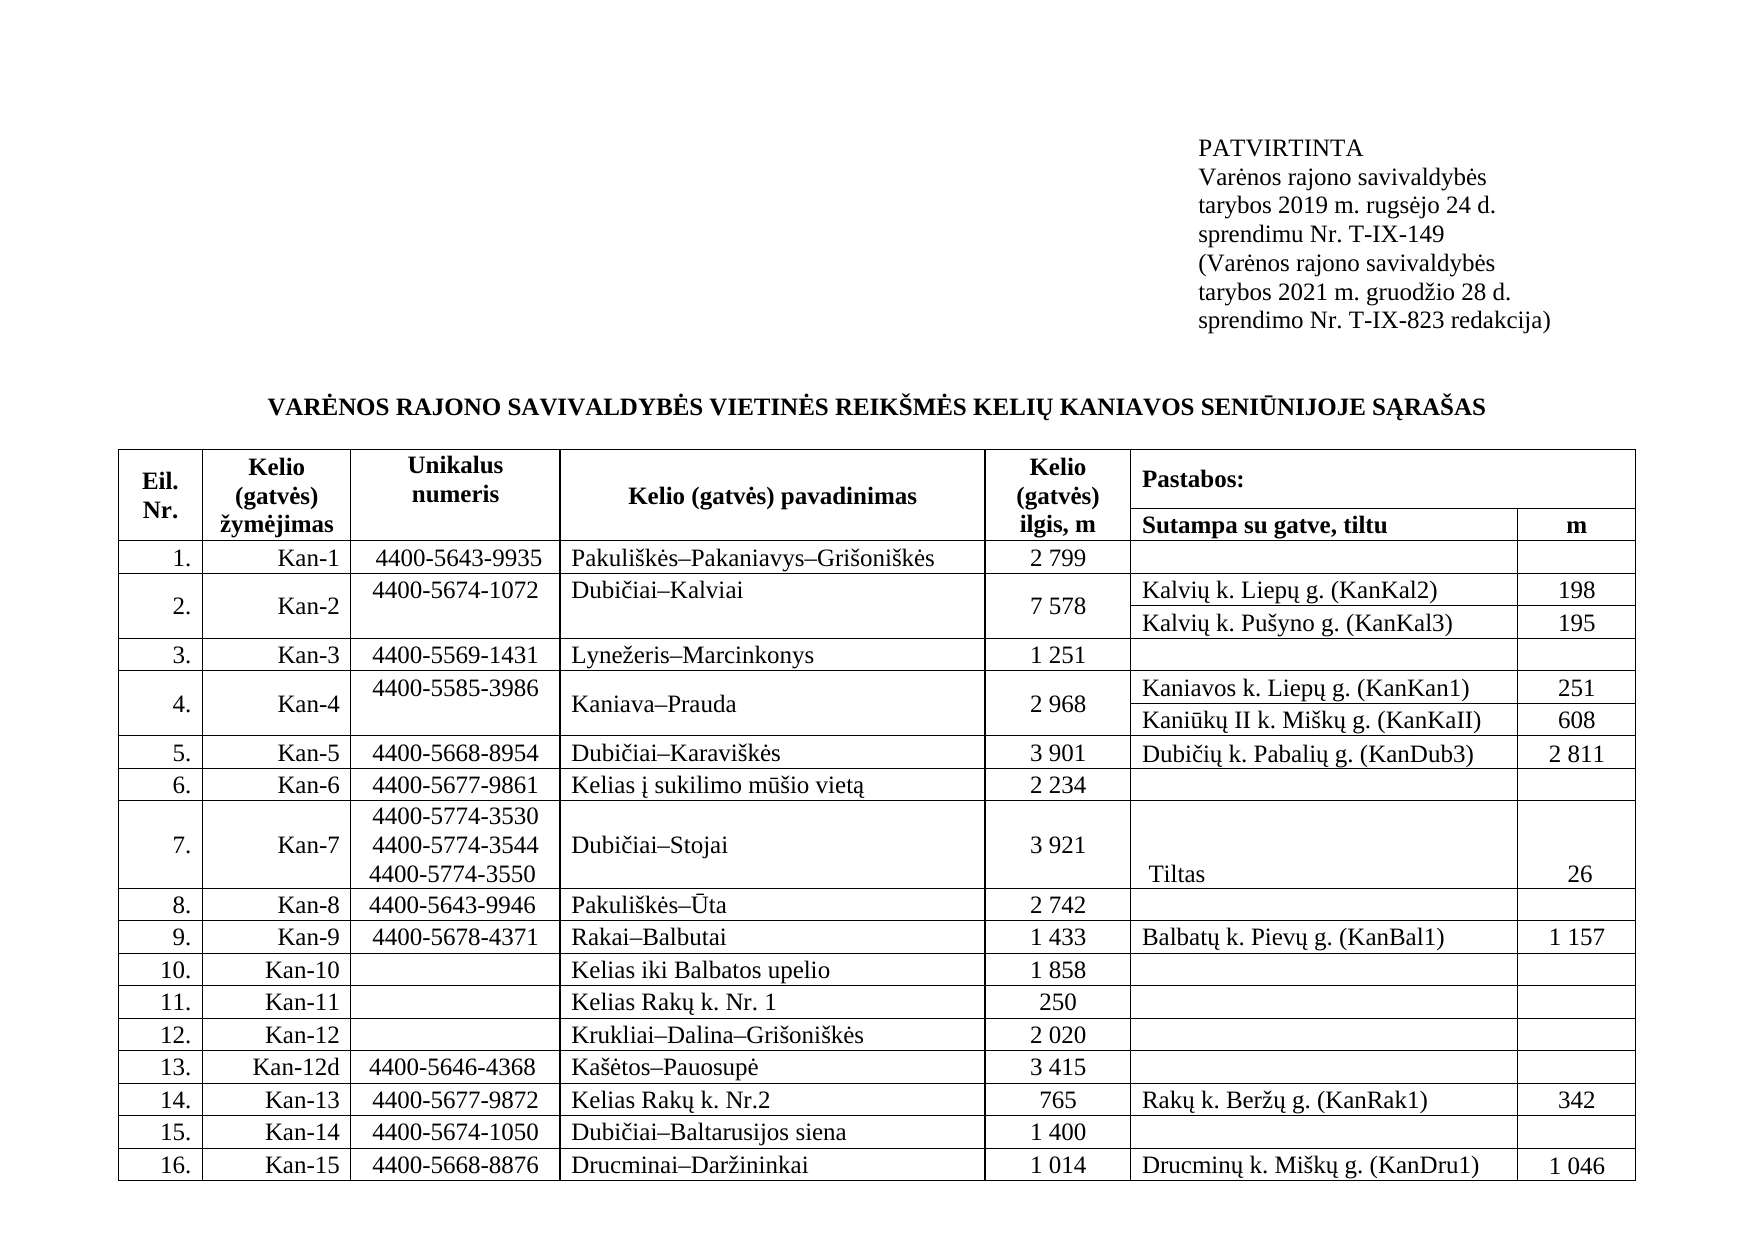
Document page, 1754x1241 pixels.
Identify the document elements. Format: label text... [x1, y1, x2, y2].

table_cell Kan-13 [203, 1084, 350, 1115]
table_cell Kan-3 [203, 639, 350, 670]
table_cell [1518, 541, 1635, 573]
table_cell 4400-5674-1072 [351, 574, 559, 605]
table_cell 4400-5646-4368 [351, 1051, 559, 1082]
table_header Kelio (gatvės) žymėjimas [203, 450, 350, 540]
table_cell 4. [119, 671, 202, 735]
table_cell Drucminų k. Miškų g. (KanDru1) [1131, 1149, 1517, 1180]
table_cell Rakų k. Beržų g. (KanRak1) [1131, 1084, 1517, 1115]
table_cell [1131, 1019, 1517, 1050]
table_cell [1518, 639, 1635, 670]
table_cell Kan-4 [203, 671, 350, 735]
table_cell 6. [119, 769, 202, 800]
table_cell Krukliai–Dalina–Grišoniškės [561, 1019, 984, 1050]
table_cell 3 921 [986, 801, 1130, 887]
table_cell 4400-5569-1431 [351, 639, 559, 670]
table_cell Kelias iki Balbatos upelio [561, 954, 984, 985]
table_cell Kan-14 [203, 1116, 350, 1147]
table_cell Sutampa su gatve, tiltu [1131, 509, 1517, 540]
table_cell [1131, 769, 1517, 800]
table_cell Balbatų k. Pievų g. (KanBal1) [1131, 921, 1517, 952]
table_cell 4400-5643-9946 [351, 889, 559, 920]
table_cell 2 020 [986, 1019, 1130, 1050]
table_cell 1. [119, 541, 202, 573]
table_cell [351, 954, 559, 985]
table_cell Tiltas [1131, 801, 1517, 887]
table_cell 4400-5678-4371 [351, 921, 559, 952]
table_cell Kaniava–Prauda [561, 671, 984, 735]
table_cell 4400-5677-9872 [351, 1084, 559, 1115]
table_cell 4400-5774-3530 4400-5774-3544 4400-5774-3550 [351, 801, 559, 887]
table_header Kelio (gatvės) ilgis, m [986, 450, 1130, 540]
table_cell 11. [119, 986, 202, 1017]
table_cell 4400-5677-9861 [351, 769, 559, 800]
table_cell [1518, 889, 1635, 920]
table_cell Dubičiai–Baltarusijos siena [561, 1116, 984, 1147]
table_header Kelio (gatvės) pavadinimas [561, 450, 984, 540]
table_cell 7 578 [986, 574, 1130, 638]
table_cell [1131, 889, 1517, 920]
table_cell [1131, 1116, 1517, 1147]
table_cell Kan-6 [203, 769, 350, 800]
table_cell 15. [119, 1116, 202, 1147]
table_cell 4400-5674-1050 [351, 1116, 559, 1147]
table_cell [1131, 1051, 1517, 1082]
table_cell 198 [1518, 574, 1635, 605]
table_cell Kan-12 [203, 1019, 350, 1050]
table_cell 26 [1518, 801, 1635, 887]
table_cell 1 014 [986, 1149, 1130, 1180]
table_cell 2 799 [986, 541, 1130, 573]
table_cell 608 [1518, 704, 1635, 735]
table_cell 2 742 [986, 889, 1130, 920]
table_header Unikalus numeris [351, 450, 559, 508]
table_cell 4400-5643-9935 [351, 541, 559, 573]
table_cell [351, 508, 559, 540]
table_cell 2 968 [986, 671, 1130, 735]
table_cell 1 157 [1518, 921, 1635, 952]
table_cell 195 [1518, 606, 1635, 638]
table_cell [1131, 954, 1517, 985]
table_cell 16. [119, 1149, 202, 1180]
table_cell 7. [119, 801, 202, 887]
table_cell Dubičiai–Kalviai [561, 574, 984, 605]
table_cell 14. [119, 1084, 202, 1115]
table_cell [351, 703, 559, 735]
table_cell Kan-9 [203, 921, 350, 952]
table_cell Kan-1 [203, 541, 350, 573]
table_cell 2 811 [1518, 736, 1635, 768]
table_cell 765 [986, 1084, 1130, 1115]
table_cell 4400-5668-8954 [351, 736, 559, 768]
table_cell Kalvių k. Pušyno g. (KanKal3) [1131, 606, 1517, 638]
table_cell Kan-15 [203, 1149, 350, 1180]
table_cell [1518, 769, 1635, 800]
table_cell Kan-7 [203, 801, 350, 887]
text sprendimo Nr. T-IX-823 redakcija) [1063, 305, 1636, 334]
table_cell 1 858 [986, 954, 1130, 985]
text sprendimu Nr. T-IX-149 [1063, 219, 1636, 248]
text PATVIRTINTA [1063, 133, 1636, 162]
table_cell [561, 605, 984, 638]
table_cell Pakuliškės–Ūta [561, 889, 984, 920]
table_cell [1518, 954, 1635, 985]
table_cell [1131, 541, 1517, 573]
table_cell 3. [119, 639, 202, 670]
table_cell 1 433 [986, 921, 1130, 952]
table_cell Kan-2 [203, 574, 350, 638]
table_cell 4400-5668-8876 [351, 1149, 559, 1180]
table_header Eil. Nr. [119, 450, 202, 540]
table_cell Kelias į sukilimo mūšio vietą [561, 769, 984, 800]
table_cell [1518, 1019, 1635, 1050]
table_cell 250 [986, 986, 1130, 1017]
table_cell [351, 986, 559, 1017]
table_cell Kelias Rakų k. Nr. 1 [561, 986, 984, 1017]
table_cell Kan-5 [203, 736, 350, 768]
table_cell 9. [119, 921, 202, 952]
table_cell Pakuliškės–Pakaniavys–Grišoniškės [561, 541, 984, 573]
table_cell [351, 1019, 559, 1050]
table_cell Kašėtos–Pauosupė [561, 1051, 984, 1082]
table_cell m [1518, 509, 1635, 540]
table_cell 2 234 [986, 769, 1130, 800]
table_cell Kelias Rakų k. Nr.2 [561, 1084, 984, 1115]
table_cell Kan-11 [203, 986, 350, 1017]
table_cell 5. [119, 736, 202, 768]
text VARĖNOS RAJONO SAVIVALDYBĖS VIETINĖS REIKŠMĖS KELIŲ KANIAVOS SENIŪNIJOJE SĄRAŠAS [118, 392, 1636, 420]
table_cell Kalvių k. Liepų g. (KanKal2) [1131, 574, 1517, 605]
table_cell Dubičiai–Karaviškės [561, 736, 984, 768]
table_cell Kan-8 [203, 889, 350, 920]
table_cell 2. [119, 574, 202, 638]
table_cell 342 [1518, 1084, 1635, 1115]
table_cell 8. [119, 889, 202, 920]
table_cell 251 [1518, 671, 1635, 703]
text Varėnos rajono savivaldybės [1063, 162, 1636, 190]
text tarybos 2021 m. gruodžio 28 d. [1063, 277, 1636, 305]
table_cell [1131, 986, 1517, 1017]
table_cell Dubičiai–Stojai [561, 801, 984, 887]
table_cell 10. [119, 954, 202, 985]
table_cell Kan-10 [203, 954, 350, 985]
table_cell 3 901 [986, 736, 1130, 768]
table_header Pastabos: [1131, 450, 1635, 508]
table_cell [1518, 1116, 1635, 1147]
table_cell 13. [119, 1051, 202, 1082]
table_cell [1518, 1051, 1635, 1082]
table_cell [1518, 986, 1635, 1017]
text tarybos 2019 m. rugsėjo 24 d. [1063, 190, 1636, 219]
table_cell Kaniavos k. Liepų g. (KanKan1) [1131, 671, 1517, 703]
table_cell Kaniūkų II k. Miškų g. (KanKaII) [1131, 704, 1517, 735]
table_cell 4400-5585-3986 [351, 671, 559, 703]
table_cell Lynežeris–Marcinkonys [561, 639, 984, 670]
table_cell 3 415 [986, 1051, 1130, 1082]
table_cell 1 400 [986, 1116, 1130, 1147]
table_cell [1131, 639, 1517, 670]
table_cell Kan-12d [203, 1051, 350, 1082]
table_cell 1 046 [1518, 1149, 1635, 1180]
text (Varėnos rajono savivaldybės [1063, 248, 1636, 277]
table_cell 1 251 [986, 639, 1130, 670]
table_cell Rakai–Balbutai [561, 921, 984, 952]
table_cell Dubičių k. Pabalių g. (KanDub3) [1131, 736, 1517, 768]
table_cell 12. [119, 1019, 202, 1050]
table_cell Drucminai–Daržininkai [561, 1149, 984, 1180]
table_cell [351, 605, 559, 638]
